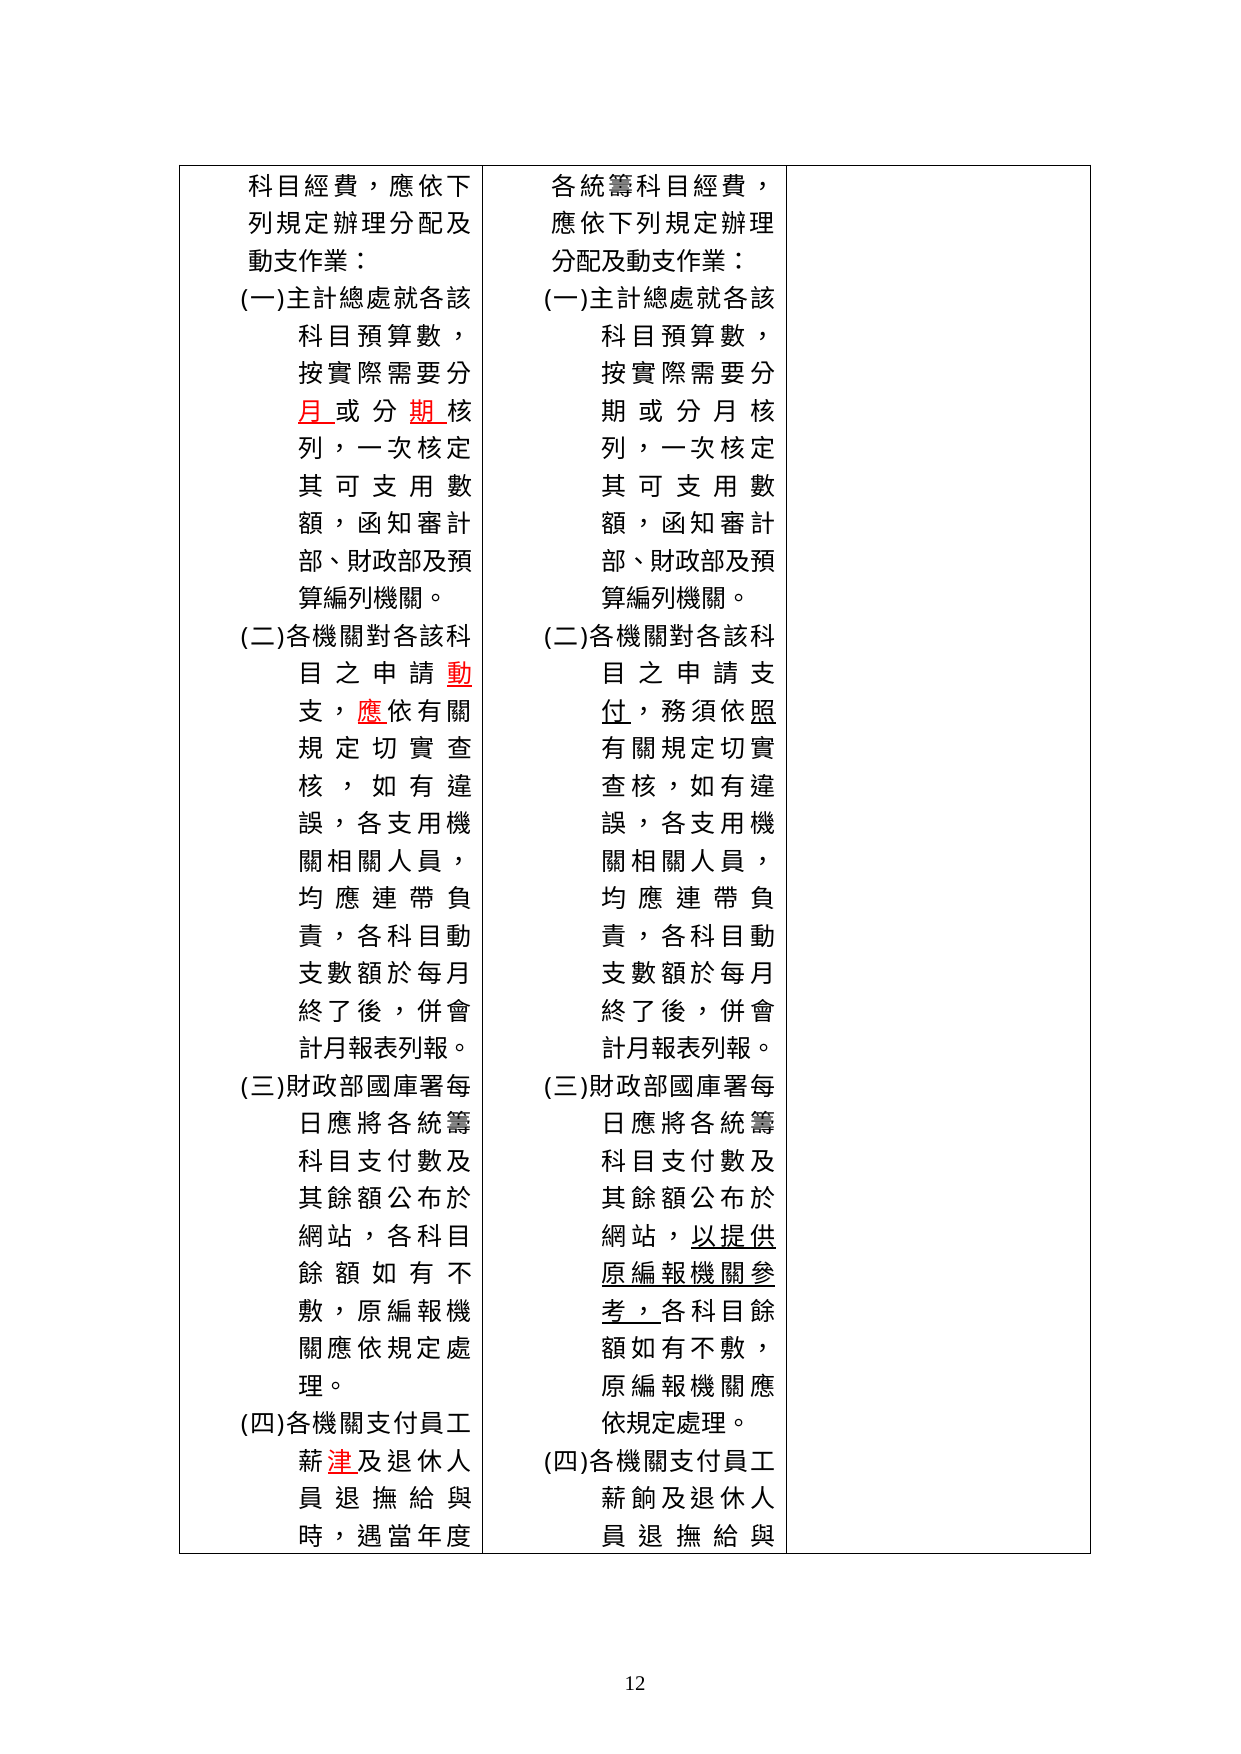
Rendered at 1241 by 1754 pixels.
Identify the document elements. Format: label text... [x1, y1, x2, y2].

table_cell [787, 166, 1090, 1553]
table_cell 各統籌科目經費，應依下列規定辦理分配及動支作業： (一)主計總處就各該科目預算數，按實際需要分期或分月核列，一次核定其可支用數額，函知審計部、財政部及預算編列機關。 (二)各機關對各該科目之申請支付，務須依照有關規定切實查核，如有違誤，各支用機關相關人員，均應連帶負責，各科目動支數額於每月終了後，併會計月報表列報。 (三)財政部國庫署每日應將各統籌科目支付數及其餘額公布於網站，以提供原編報機關參考，各科目餘額如有不敷，原編報機關應依規定處理。 (四)各機關支付員工薪餉及退休人員退撫給與 [483, 166, 786, 1553]
table_cell 科目經費，應依下列規定辦理分配及動支作業： (一)主計總處就各該科目預算數，按實際需要分月或分期核列，一次核定其可支用數額，函知審計部、財政部及預算編列機關。 (二)各機關對各該科目之申請動支，應依有關規定切實查核，如有違誤，各支用機關相關人員，均應連帶負責，各科目動支數額於每月終了後，併會計月報表列報。 (三)財政部國庫署每日應將各統籌科目支付數及其餘額公布於網站，各科目餘額如有不敷，原編報機關應依規定處理。 (四)各機關支付員工薪津及退休人員退撫給與時，遇當年度 [180, 166, 482, 1553]
